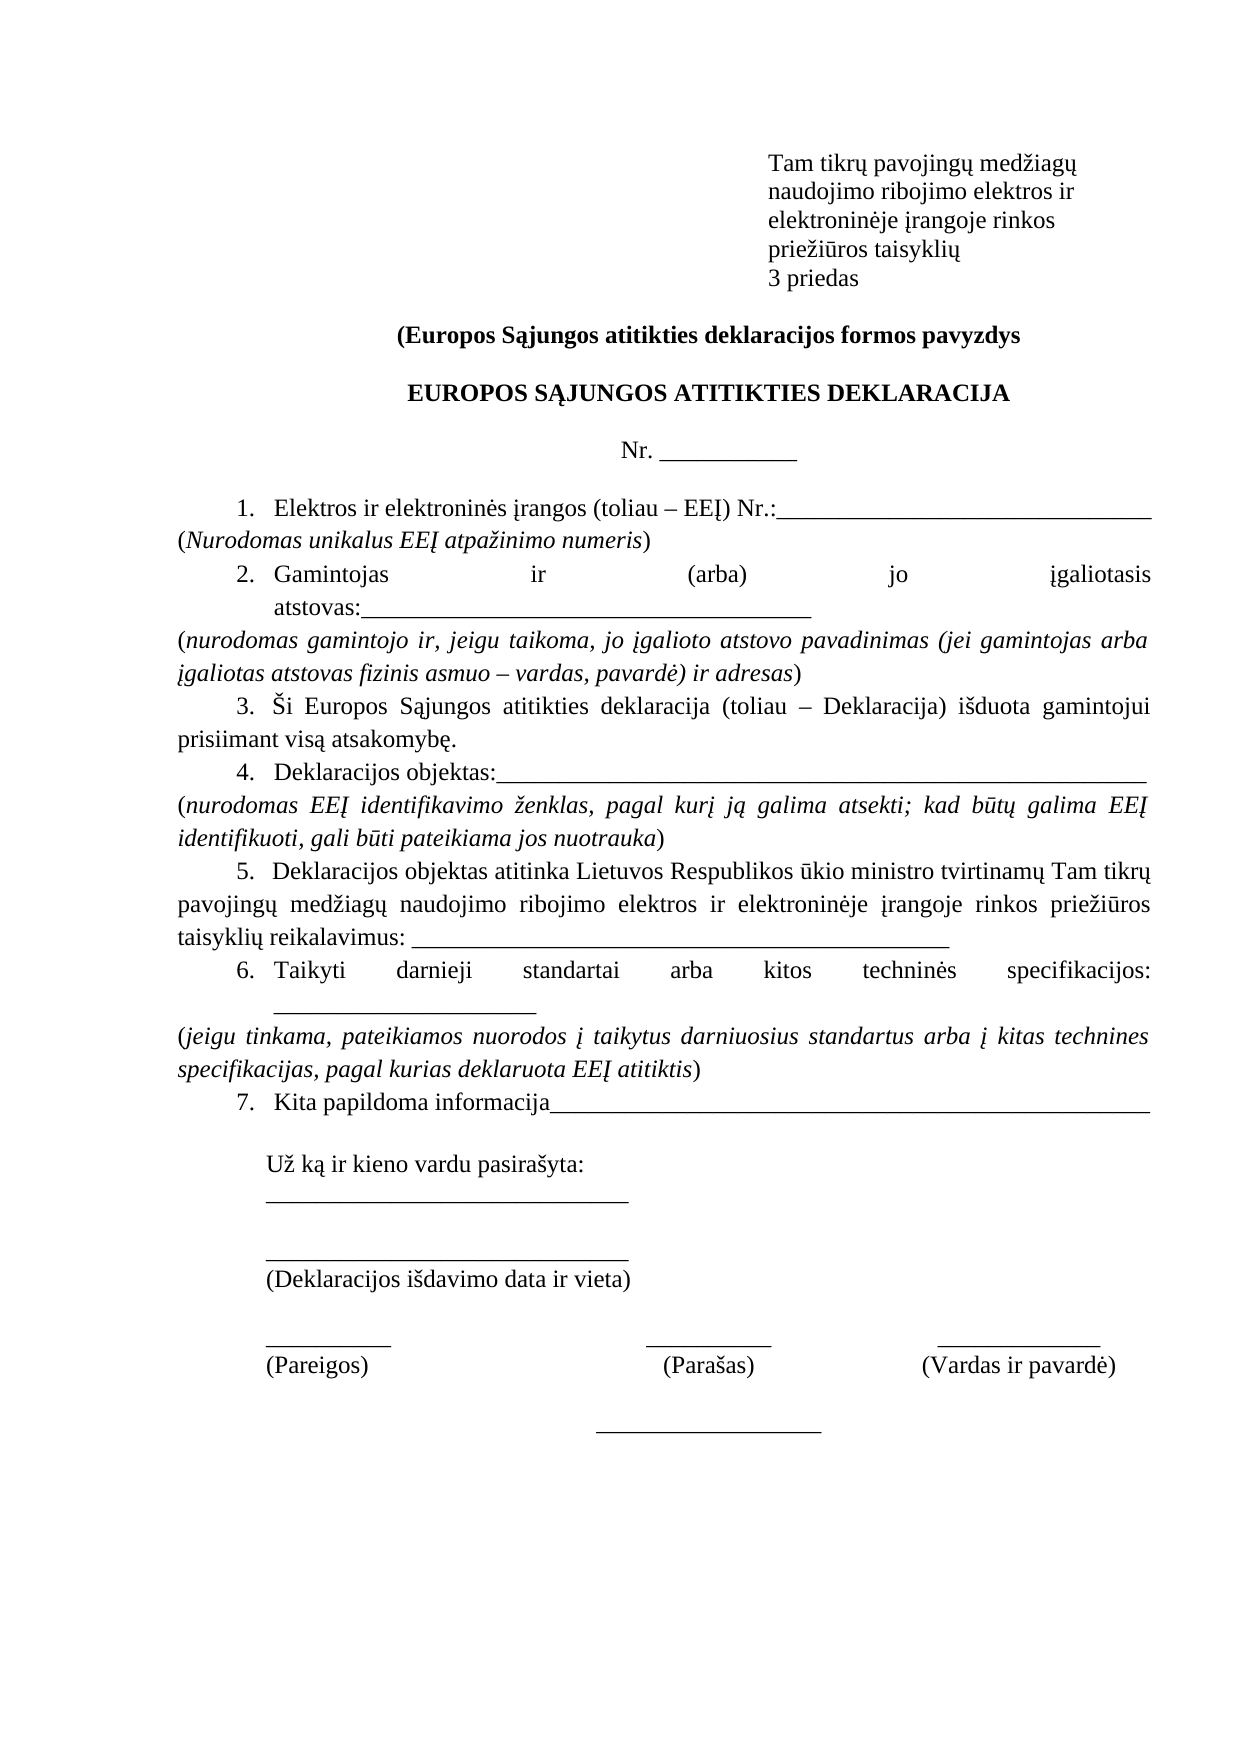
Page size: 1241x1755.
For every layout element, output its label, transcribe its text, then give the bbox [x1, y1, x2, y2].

text 4. Deklaracijos objektas:____________________________________________________ [236, 757, 1152, 786]
text 2. Gamintojas ir (arba) jo įgaliotasis atstovas:____________________________________ [236, 559, 1152, 620]
text 5. Deklaracijos objektas atitinka Lietuvos Respublikos ūkio ministro tvirtinamų Tam tikrų pavojingų medžiagų naudojimo ribojimo elektros ir elektroninėje įrangoje rinkos priežiūros taisyklių reikalavimus: ___________________________________________ [177, 856, 1152, 951]
text (Pareigos) (Parašas) (Vardas ir pavardė) [177, 1350, 1152, 1379]
text 7. Kita papildoma informacija________________________________________________ [236, 1087, 1152, 1116]
text __________________ [177, 1407, 1152, 1436]
text (nurodomas gamintojo ir, jeigu taikoma, jo įgalioto atstovo pavadinimas (jei gamintojas arba įgaliotas atstovas fizinis asmuo – vardas, pavardė) ir adresas) [177, 625, 1152, 686]
text (Nurodomas unikalus EEĮ atpažinimo numeris) [177, 526, 1152, 554]
text 3. Ši Europos Sąjungos atitikties deklaracija (toliau – Deklaracija) išduota gamintojui prisiimant visą atsakomybę. [177, 691, 1152, 752]
text EUROPOS SĄJUNGOS ATITIKTIES DEKLARACIJA [177, 378, 1152, 406]
text __________ __________ _____________ [177, 1321, 1152, 1350]
text 6. Taikyti darnieji standartai arba kitos techninės specifikacijos: _____________________ [236, 955, 1152, 1017]
text 3 priedas [768, 263, 1152, 291]
text Tam tikrų pavojingų medžiagų [768, 148, 1152, 176]
text naudojimo ribojimo elektros ir [768, 176, 1152, 205]
text Nr. ___________ [177, 435, 1152, 464]
text (Deklaracijos išdavimo data ir vieta) [177, 1264, 1152, 1292]
text _____________________________ [177, 1177, 1152, 1206]
text (nurodomas EEĮ identifikavimo ženklas, pagal kurį ją galima atsekti; kad būtų galima EEĮ identifikuoti, gali būti pateikiama jos nuotrauka) [177, 790, 1152, 852]
text 1. Elektros ir elektroninės įrangos (toliau – EEĮ) Nr.:______________________________ [236, 493, 1152, 521]
text priežiūros taisyklių [768, 234, 1152, 263]
text (jeigu tinkama, pateikiamos nuorodos į taikytus darniuosius standartus arba į kitas technines specifikacijas, pagal kurias deklaruota EEĮ atitiktis) [177, 1021, 1152, 1083]
text (Europos Sąjungos atitikties deklaracijos formos pavyzdys [177, 320, 1152, 349]
text elektroninėje įrangoje rinkos [768, 205, 1152, 234]
text _____________________________ [177, 1235, 1152, 1264]
text Už ką ir kieno vardu pasirašyta: [177, 1149, 1152, 1177]
